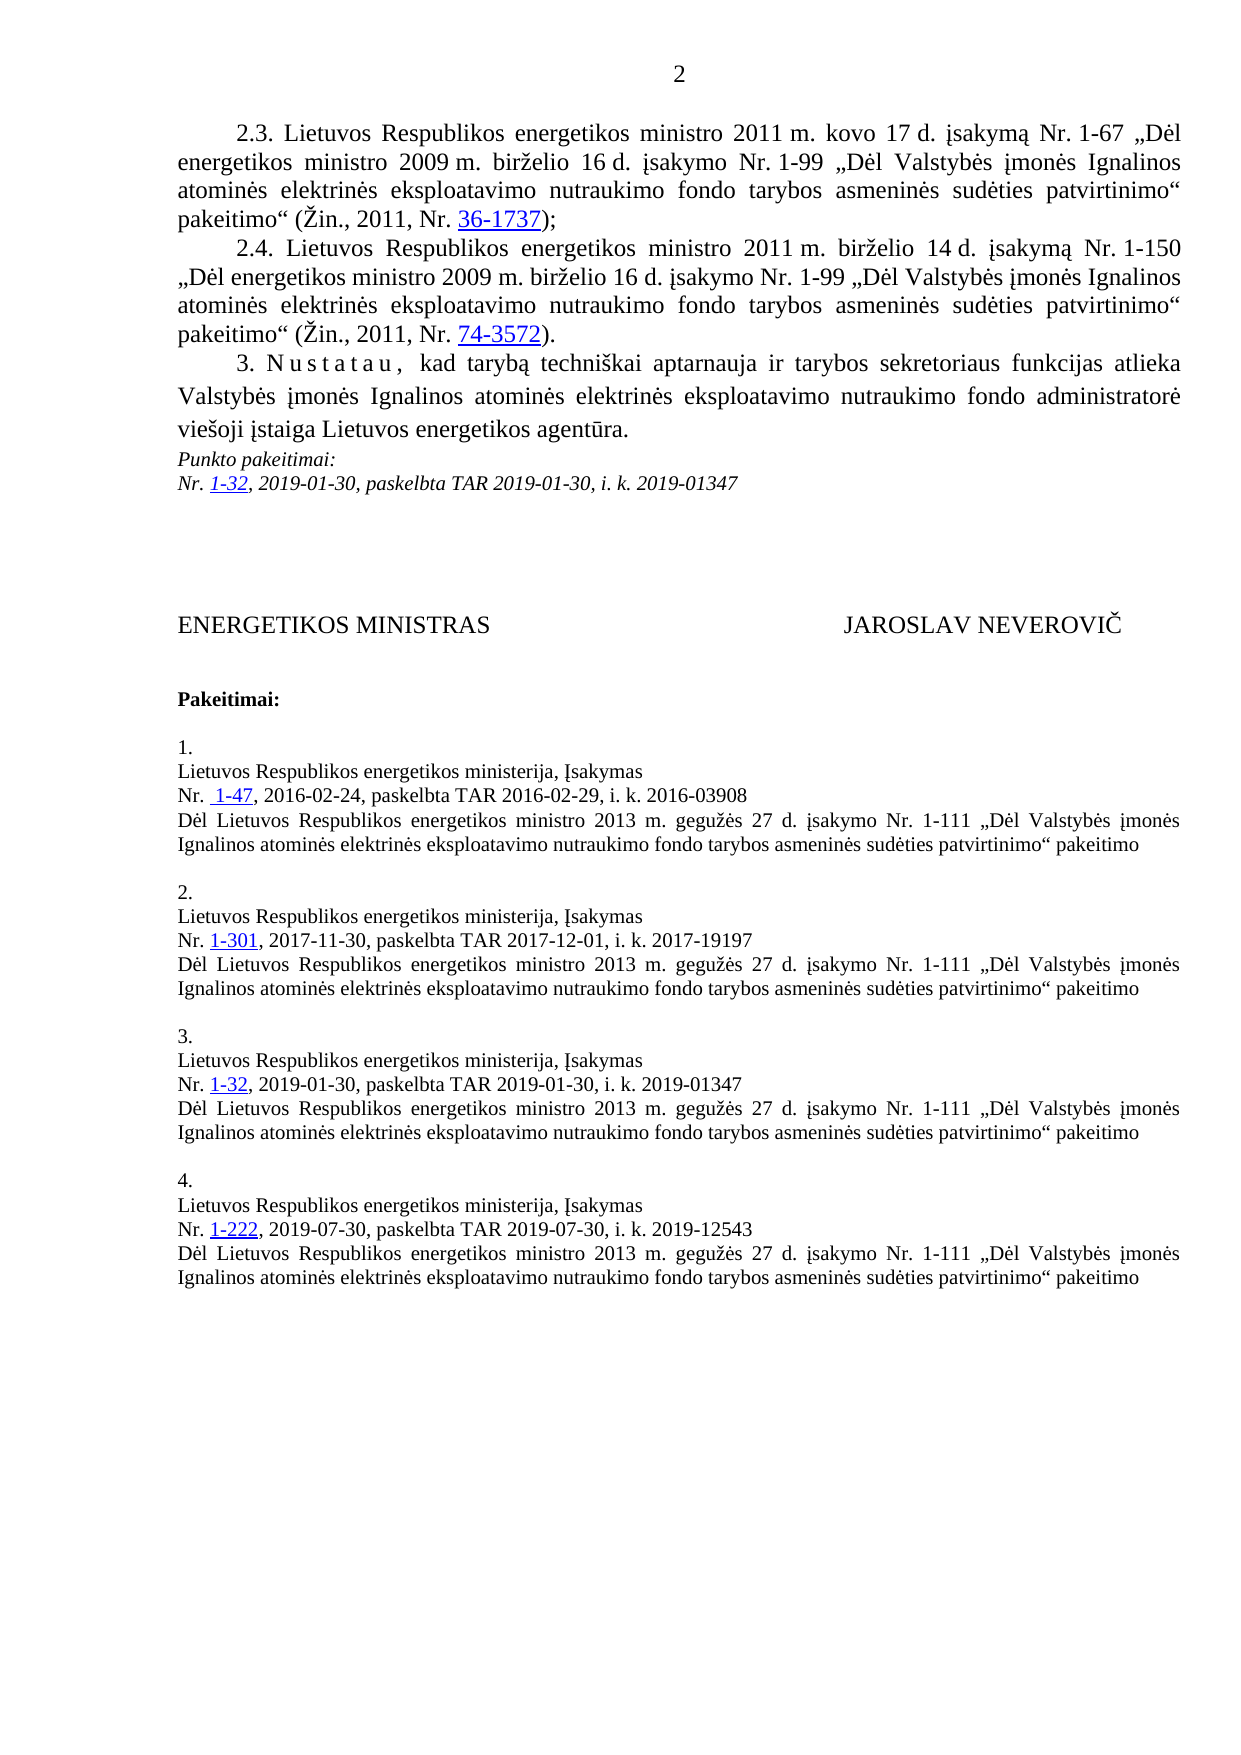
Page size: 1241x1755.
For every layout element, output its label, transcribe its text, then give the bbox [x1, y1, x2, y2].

text Dėl Lietuvos Respublikos energetikos ministro 2013 m. gegužės 27 d. įsakymo Nr. 1-111 „Dėl Valstybės įmonės Ignalinos atominės elektrinės eksploatavimo nutraukimo fondo tarybos asmeninės sudėties patvirtinimo“ pakeitimo [177, 952, 1181, 1000]
text 2. [177, 880, 1181, 904]
text 2.4. Lietuvos Respublikos energetikos ministro 2011 m. birželio 14 d. įsakymą Nr. 1-150 „Dėl energetikos ministro 2009 m. birželio 16 d. įsakymo Nr. 1-99 „Dėl Valstybės įmonės Ignalinos atominės elektrinės eksploatavimo nutraukimo fondo tarybos asmeninės sudėties patvirtinimo“ pakeitimo“ (Žin., 2011, Nr. 74-3572). [177, 233, 1181, 348]
text Nr. 1-32, 2019-01-30, paskelbta TAR 2019-01-30, i. k. 2019-01347 [177, 1072, 1181, 1096]
text 1. [177, 735, 1181, 759]
text 2.3. Lietuvos Respublikos energetikos ministro 2011 m. kovo 17 d. įsakymą Nr. 1-67 „Dėl energetikos ministro 2009 m. birželio 16 d. įsakymo Nr. 1-99 „Dėl Valstybės įmonės Ignalinos atominės elektrinės eksploatavimo nutraukimo fondo tarybos asmeninės sudėties patvirtinimo“ pakeitimo“ (Žin., 2011, Nr. 36-1737); [177, 118, 1181, 233]
text Pakeitimai: [177, 687, 1181, 711]
text Lietuvos Respublikos energetikos ministerija, Įsakymas [177, 904, 1181, 928]
text Dėl Lietuvos Respublikos energetikos ministro 2013 m. gegužės 27 d. įsakymo Nr. 1-111 „Dėl Valstybės įmonės Ignalinos atominės elektrinės eksploatavimo nutraukimo fondo tarybos asmeninės sudėties patvirtinimo“ pakeitimo [177, 807, 1181, 856]
text 4. [177, 1168, 1181, 1192]
text Lietuvos Respublikos energetikos ministerija, Įsakymas [177, 759, 1181, 783]
text Punkto pakeitimai: [177, 447, 1181, 471]
text Dėl Lietuvos Respublikos energetikos ministro 2013 m. gegužės 27 d. įsakymo Nr. 1-111 „Dėl Valstybės įmonės Ignalinos atominės elektrinės eksploatavimo nutraukimo fondo tarybos asmeninės sudėties patvirtinimo“ pakeitimo [177, 1241, 1181, 1289]
text Lietuvos Respublikos energetikos ministerija, Įsakymas [177, 1192, 1181, 1217]
text Lietuvos Respublikos energetikos ministerija, Įsakymas [177, 1048, 1181, 1072]
text 3. Nustatau, kad tarybą techniškai aptarnauja ir tarybos sekretoriaus funkcijas atlieka Valstybės įmonės Ignalinos atominės elektrinės eksploatavimo nutraukimo fondo administratorė viešoji įstaiga Lietuvos energetikos agentūra. [177, 348, 1181, 443]
text Nr. 1-301, 2017-11-30, paskelbta TAR 2017-12-01, i. k. 2017-19197 [177, 928, 1181, 952]
text Nr. 1-222, 2019-07-30, paskelbta TAR 2019-07-30, i. k. 2019-12543 [177, 1217, 1181, 1241]
text Nr. 1-47, 2016-02-24, paskelbta TAR 2016-02-29, i. k. 2016-03908 [177, 783, 1181, 807]
text Dėl Lietuvos Respublikos energetikos ministro 2013 m. gegužės 27 d. įsakymo Nr. 1-111 „Dėl Valstybės įmonės Ignalinos atominės elektrinės eksploatavimo nutraukimo fondo tarybos asmeninės sudėties patvirtinimo“ pakeitimo [177, 1096, 1181, 1144]
text 3. [177, 1024, 1181, 1048]
text Nr. 1-32, 2019-01-30, paskelbta TAR 2019-01-30, i. k. 2019-01347 [177, 471, 1181, 495]
text Energetikos ministras Jaroslav Neverovič [177, 610, 1181, 639]
